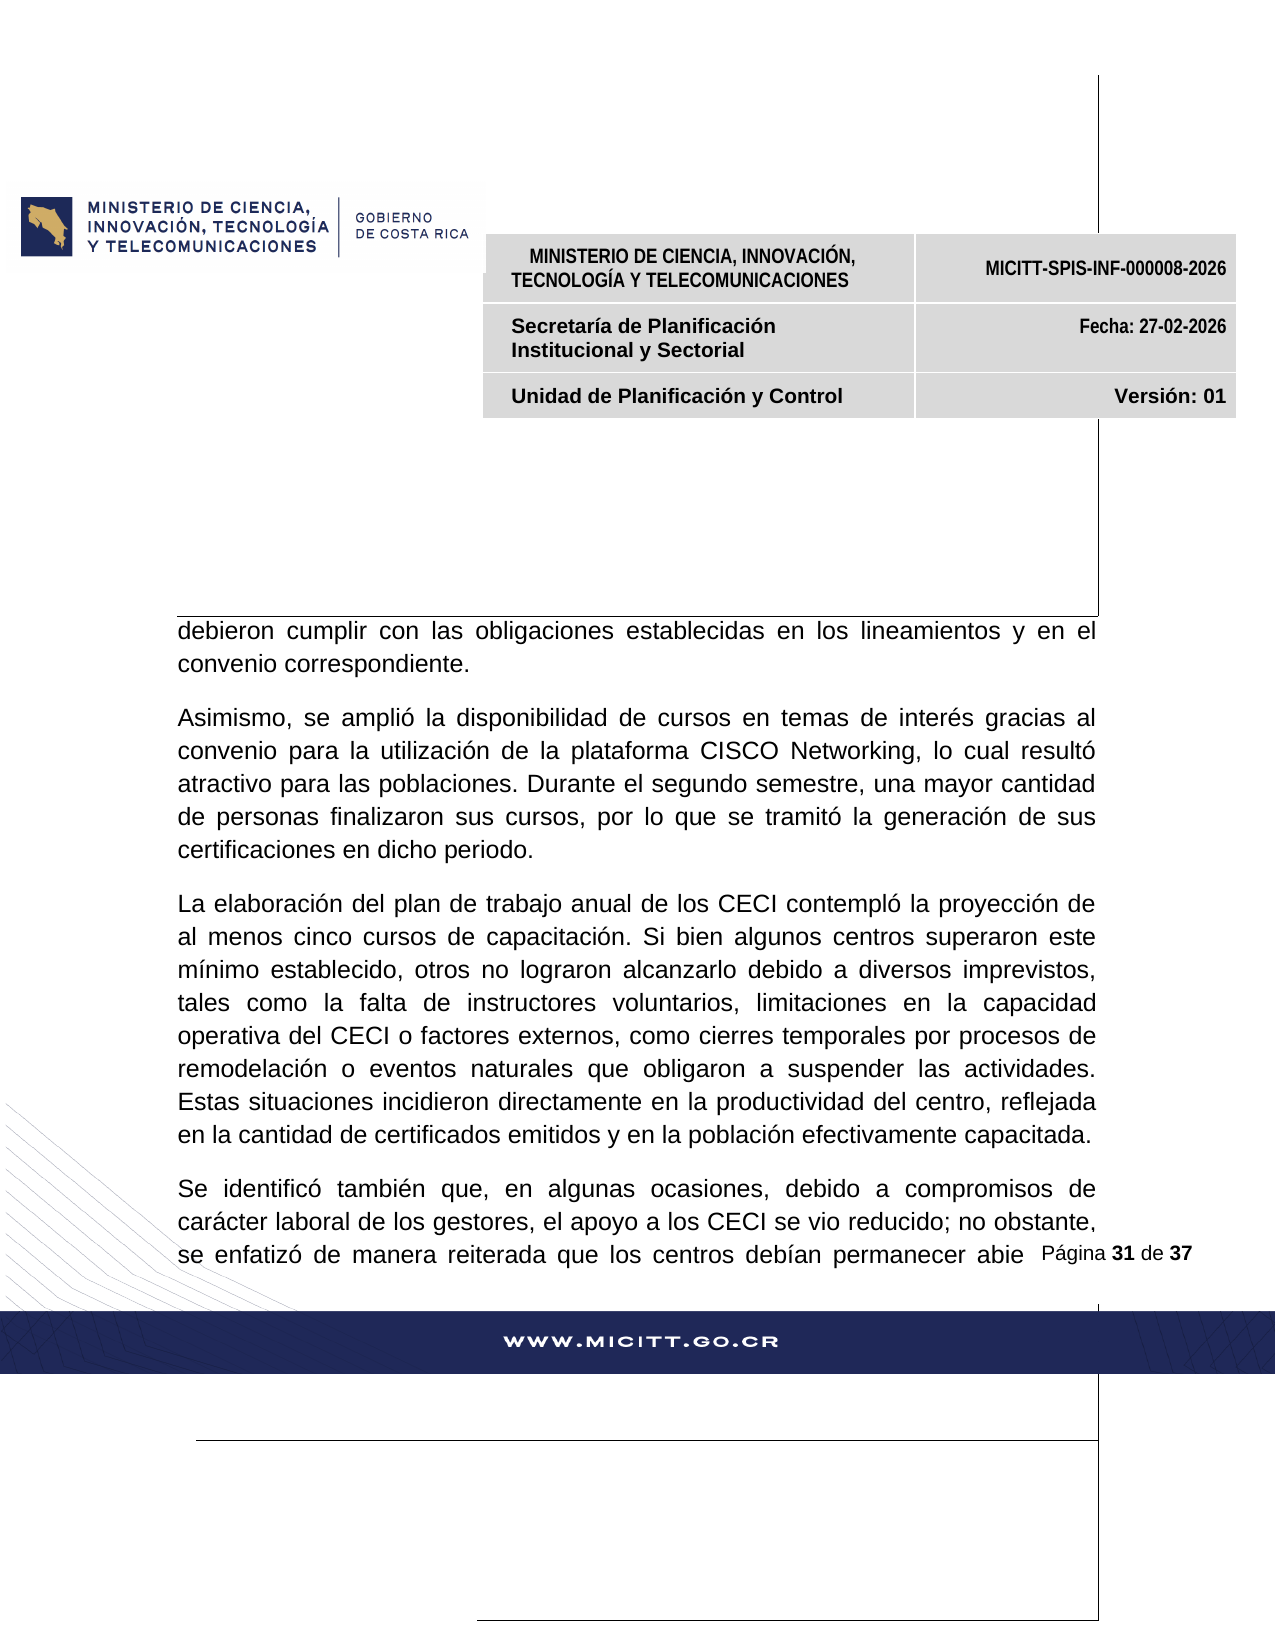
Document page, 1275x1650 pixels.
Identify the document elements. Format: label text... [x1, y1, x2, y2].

text La elaboración del plan de trabajo anual de los CECI contempló la proyección de al menos cinco cursos de capacitación. Si bien algunos centros superaron este mínimo establecido, otros no lograron alcanzarlo debido a diversos imprevistos, tales como la falta de instructores voluntarios, limitaciones en la capacidad operativa del CECI o factores externos, como cierres temporales por procesos de remodelación o eventos naturales que obligaron a suspender las actividades. Estas situaciones incidieron directamente en la productividad del centro, reflejada en la cantidad de certificados emitidos y en la población efectivamente capacitada. [177, 889, 1098, 1149]
text Asimismo, se amplió la disponibilidad de cursos en temas de interés gracias al convenio para la utilización de la plataforma CISCO Networking, lo cual resultó atractivo para las poblaciones. Durante el segundo semestre, una mayor cantidad de personas finalizaron sus cursos, por lo que se tramitó la generación de sus certificaciones en dicho periodo. [177, 703, 1098, 864]
text Estas capacitaciones se impartieron en los Centros Comunitarios Inteligentes (CECI) y se realizaron principalmente a través de convenios de cooperación suscritos con las contrapartes, las cuales asumieron la provisión de los servicios básicos necesarios para el uso y mantenimiento de los laboratorios, tales como infraestructura, electricidad, conectividad y resguardo de los equipos. Para ello, se requirió un compromiso constante por parte de los gestores y de los encargados de los centros, quienes actuaron como enlace directo con las comunidades y debieron cumplir con las obligaciones establecidas en los lineamientos y en el convenio correspondiente. [177, 616, 1098, 678]
text Se identificó también que, en algunas ocasiones, debido a compromisos de carácter laboral de los gestores, el apoyo a los CECI se vio reducido; no obstante, se enfatizó de manera reiterada que los centros debían permanecer abiertos al público por un mínimo de 25 horas semanales. Como lección aprendida, se determinó que, si bien la meta fue superada, resultó necesario habilitar más rutas de capacitación con énfasis en los requerimientos de los empleadores, manteniendo el desafío de lograr que el Departamento de Alfabetización Digital capacitara cada vez más a personas ya empleadas para mejorar el talento humano que demandan los empleadores. [177, 1174, 1098, 1269]
